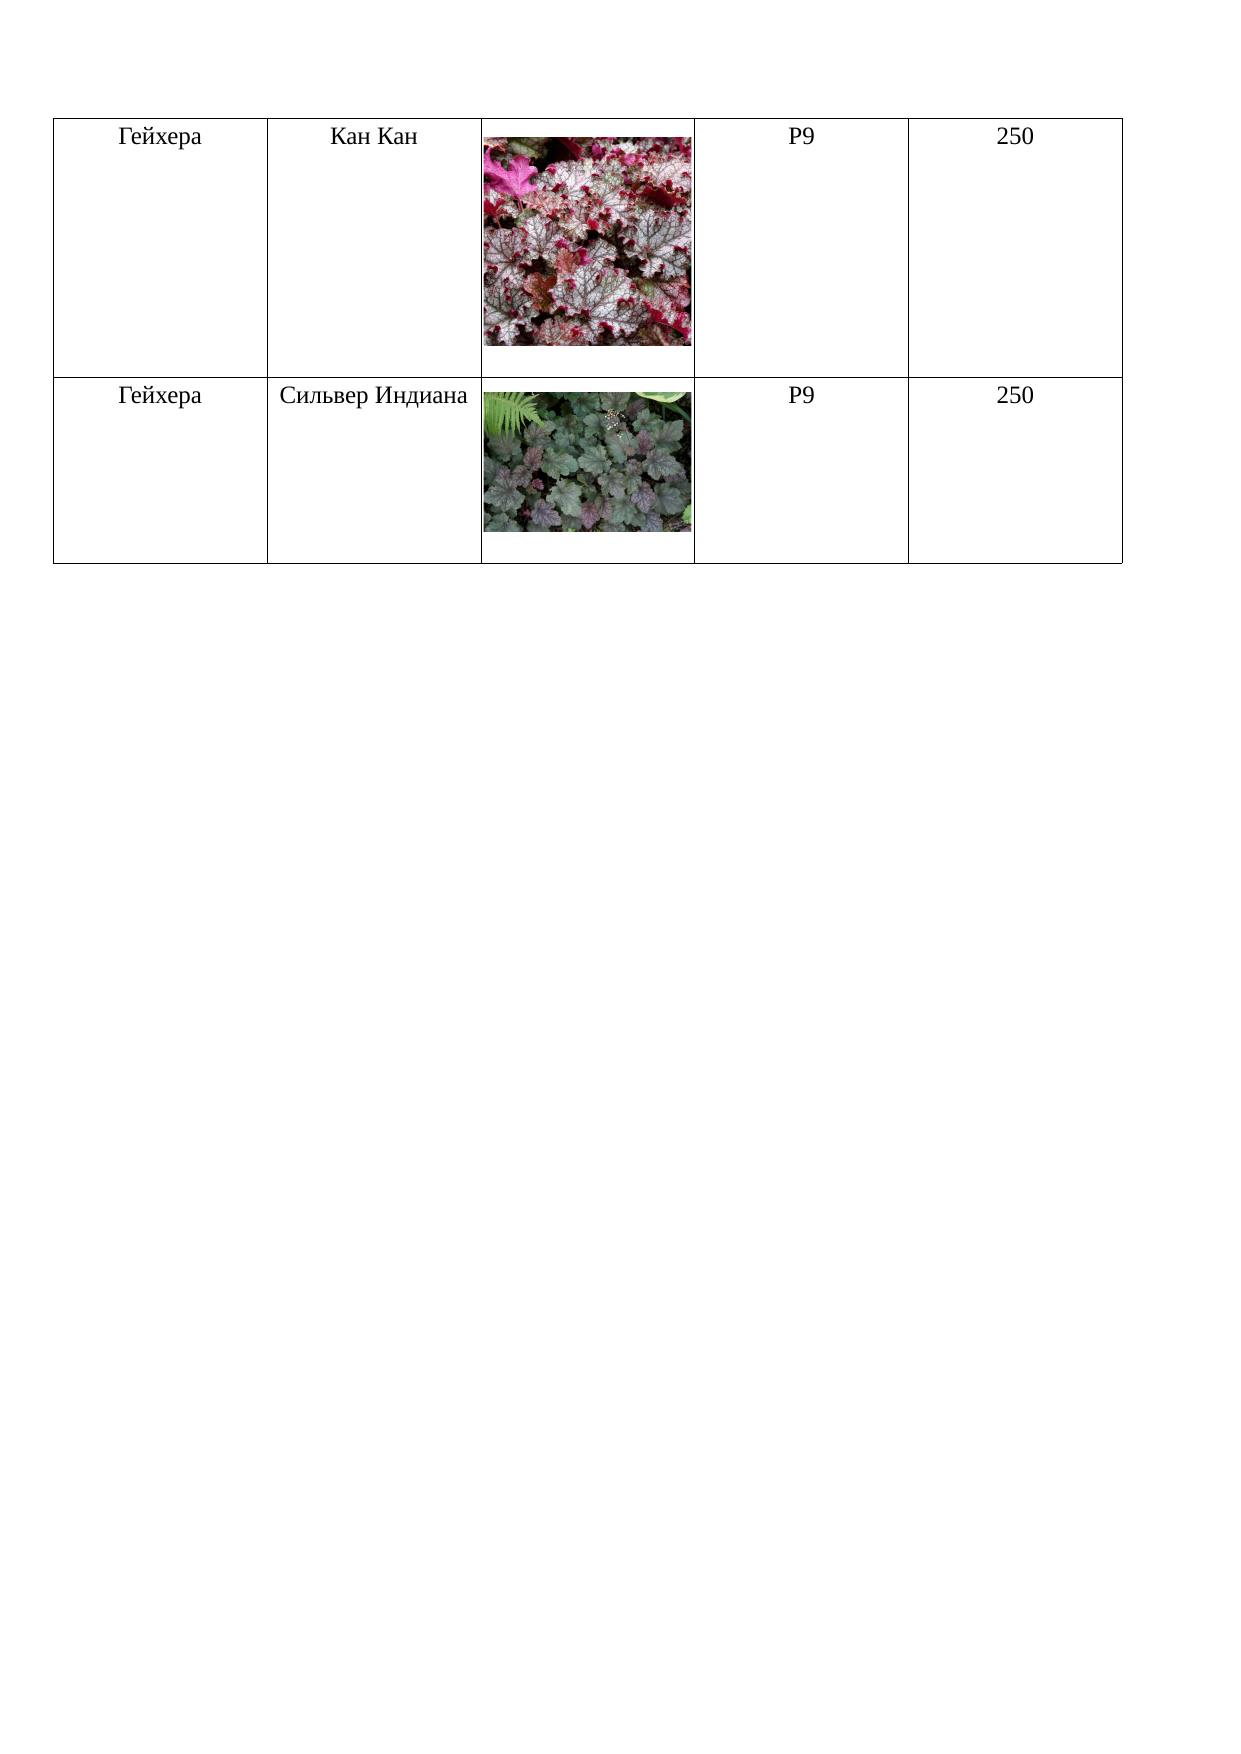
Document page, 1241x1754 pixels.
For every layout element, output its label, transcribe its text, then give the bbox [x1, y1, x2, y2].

table_cell [482, 119, 694, 377]
picture [483, 392, 692, 532]
table_cell Гейхера [54, 378, 267, 563]
table_cell Р9 [695, 119, 908, 377]
table_cell Гейхера [54, 119, 267, 377]
table_cell 250 [909, 119, 1122, 377]
table_cell Кан Кан [268, 119, 481, 377]
table_cell Сильвер Индиана [268, 378, 481, 563]
table_cell Р9 [695, 378, 908, 563]
table_cell 250 [909, 378, 1122, 563]
picture [483, 137, 692, 346]
table_cell [482, 378, 694, 563]
